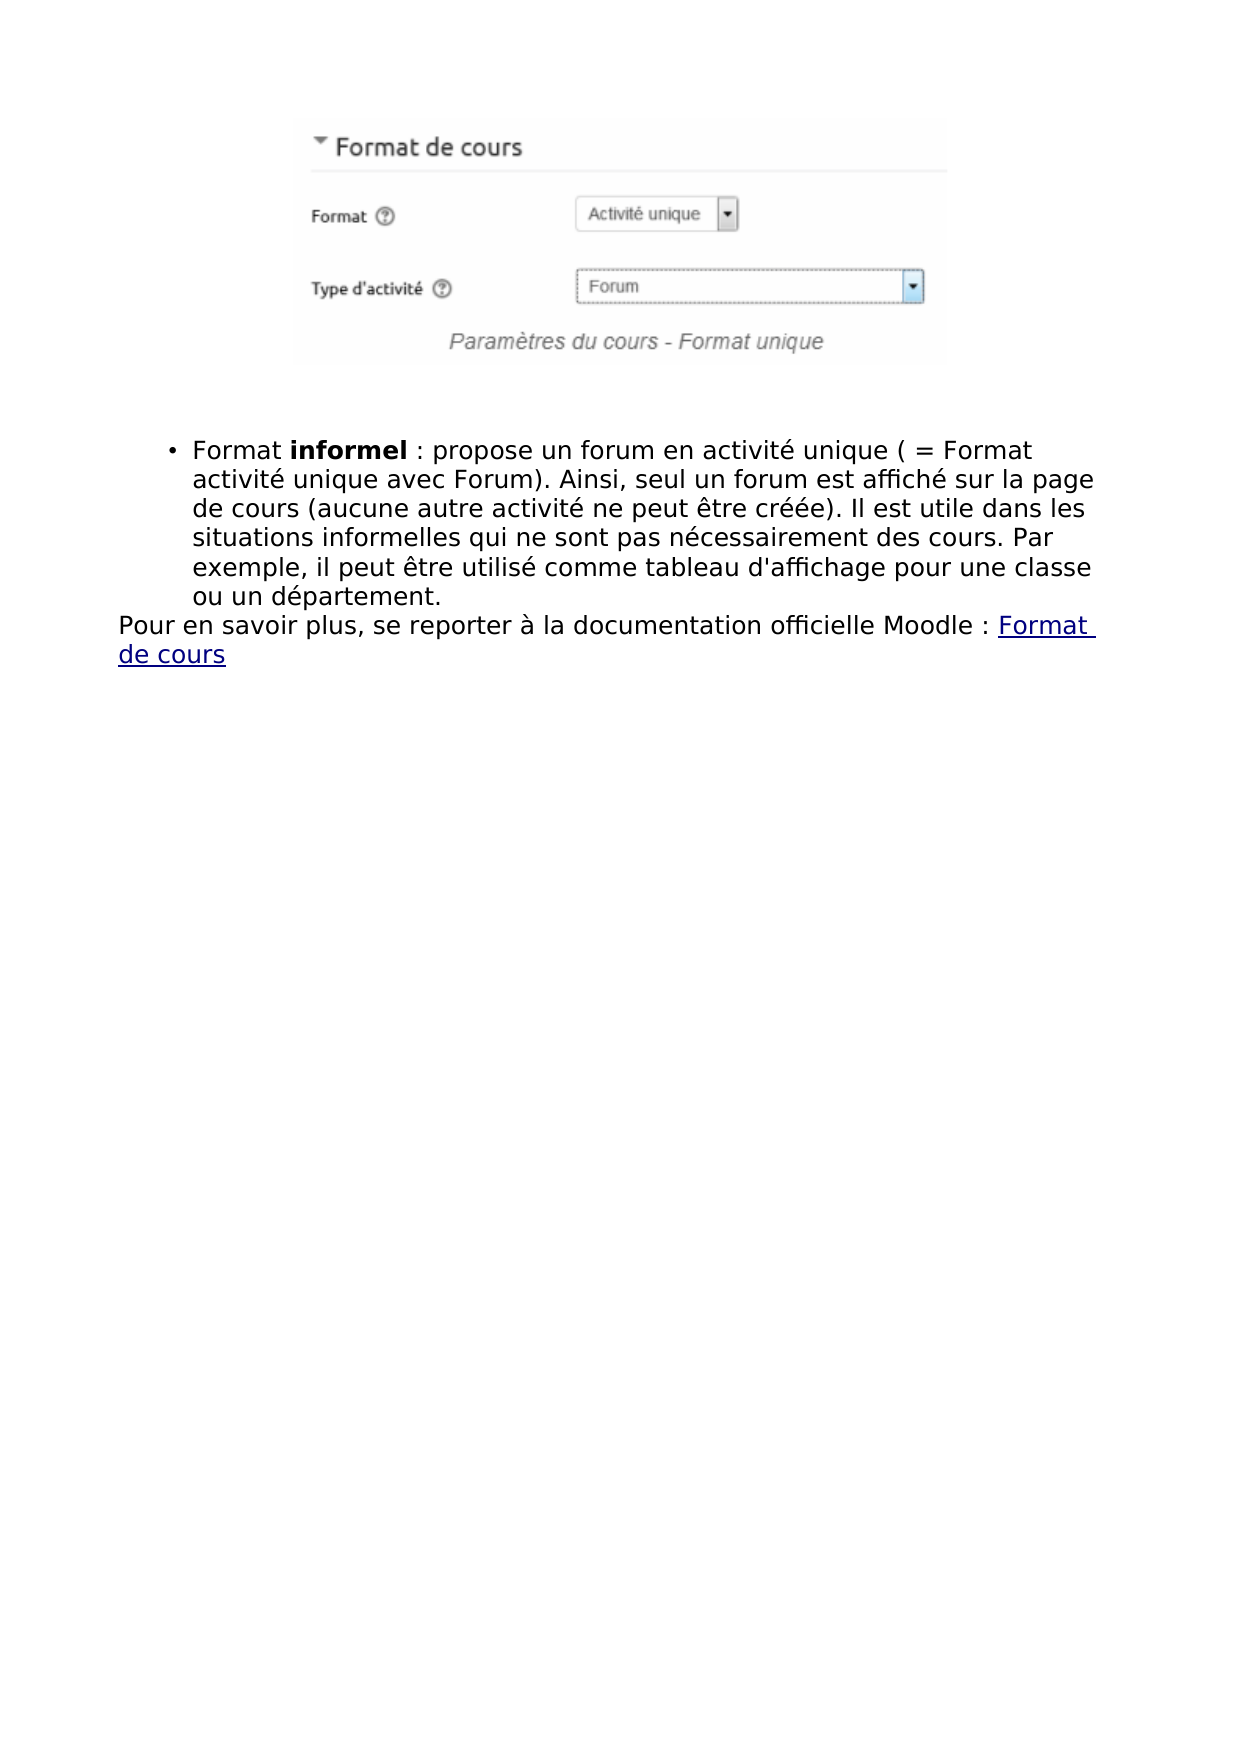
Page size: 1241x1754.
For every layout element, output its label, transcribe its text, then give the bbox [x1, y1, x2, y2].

list Format informel : propose un forum en activité unique ( = Format activité unique avec Forum). Ainsi, seul un forum est affiché sur la page de cours (aucune autre activité ne peut être créée). Il est utile dans les situations informelles qui ne sont pas nécessairement des cours. Par exemple, il peut être utilisé comme tableau d'affichage pour une classe ou un département. [177, 436, 1122, 611]
text Pour en savoir plus, se reporter à la documentation officielle Moodle : Format de cours [118, 611, 1122, 669]
picture [292, 118, 948, 365]
